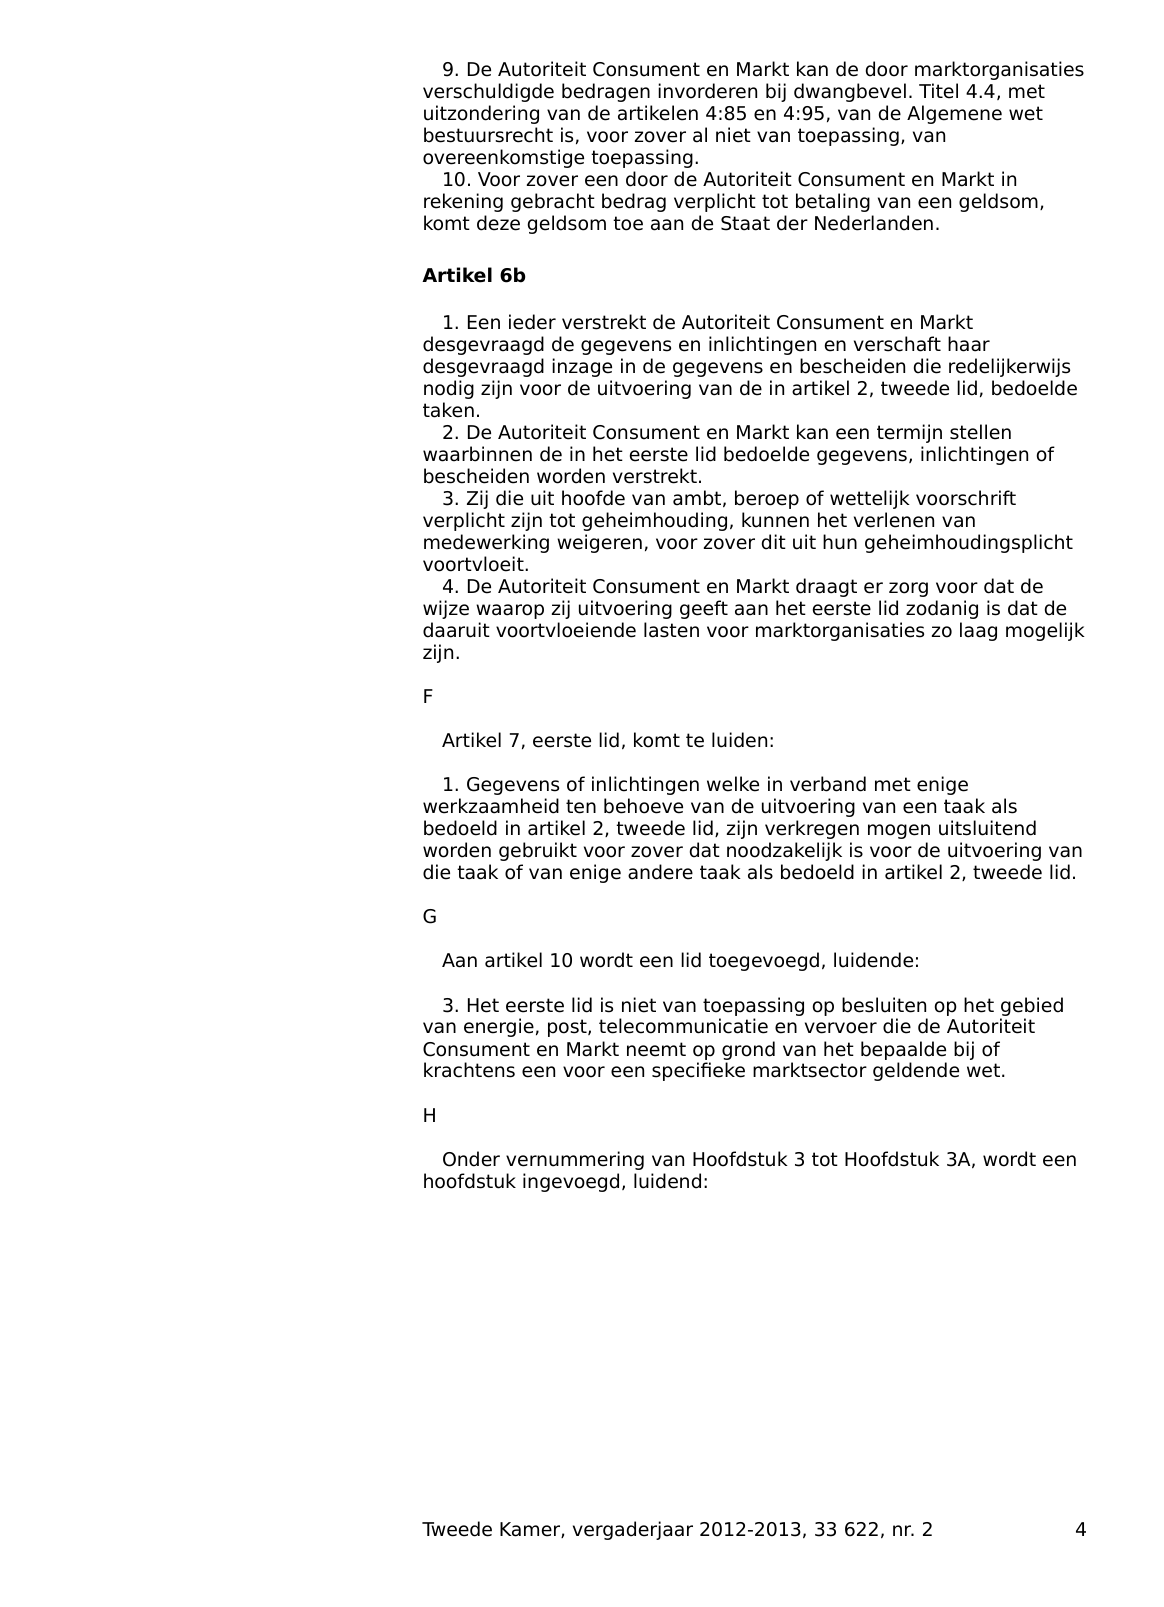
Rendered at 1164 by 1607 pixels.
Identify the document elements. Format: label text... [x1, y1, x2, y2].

text 2. De Autoriteit Consument en Markt kan een termijn stellen waarbinnen de in het eerste lid bedoelde gegevens, inlichtingen of bescheiden worden verstrekt. [422, 422, 1087, 488]
text F [422, 686, 1087, 708]
text 3. Zij die uit hoofde van ambt, beroep of wettelijk voorschrift verplicht zijn tot geheimhouding, kunnen het verlenen van medewerking weigeren, voor zover dit uit hun geheimhoudingsplicht voortvloeit. [422, 488, 1087, 576]
text 3. Het eerste lid is niet van toepassing op besluiten op het gebied van energie, post, telecommunicatie en vervoer die de Autoriteit Consument en Markt neemt op grond van het bepaalde bij of krachtens een voor een specifieke marktsector geldende wet. [422, 994, 1087, 1082]
text G [422, 906, 1087, 928]
text Artikel 7, eerste lid, komt te luiden: [422, 730, 1087, 752]
text Onder vernummering van Hoofdstuk 3 tot Hoofdstuk 3A, wordt een hoofdstuk ingevoegd, luidend: [422, 1149, 1087, 1193]
subtitle Artikel 6b [422, 265, 1087, 287]
text 1. Gegevens of inlichtingen welke in verband met enige werkzaamheid ten behoeve van de uitvoering van een taak als bedoeld in artikel 2, tweede lid, zijn verkregen mogen uitsluitend worden gebruikt voor zover dat noodzakelijk is voor de uitvoering van die taak of van enige andere taak als bedoeld in artikel 2, tweede lid. [422, 774, 1087, 884]
text H [422, 1104, 1087, 1127]
text 10. Voor zover een door de Autoriteit Consument en Markt in rekening gebracht bedrag verplicht tot betaling van een geldsom, komt deze geldsom toe aan de Staat der Nederlanden. [422, 169, 1087, 235]
text 9. De Autoriteit Consument en Markt kan de door marktorganisaties verschuldigde bedragen invorderen bij dwangbevel. Titel 4.4, met uitzondering van de artikelen 4:85 en 4:95, van de Algemene wet bestuursrecht is, voor zover al niet van toepassing, van overeenkomstige toepassing. [422, 59, 1087, 169]
text 4. De Autoriteit Consument en Markt draagt er zorg voor dat de wijze waarop zij uitvoering geeft aan het eerste lid zodanig is dat de daaruit voortvloeiende lasten voor marktorganisaties zo laag mogelijk zijn. [422, 576, 1087, 663]
text 1. Een ieder verstrekt de Autoriteit Consument en Markt desgevraagd de gegevens en inlichtingen en verschaft haar desgevraagd inzage in de gegevens en bescheiden die redelijkerwijs nodig zijn voor de uitvoering van de in artikel 2, tweede lid, bedoelde taken. [422, 312, 1087, 422]
text Aan artikel 10 wordt een lid toegevoegd, luidende: [422, 950, 1087, 972]
